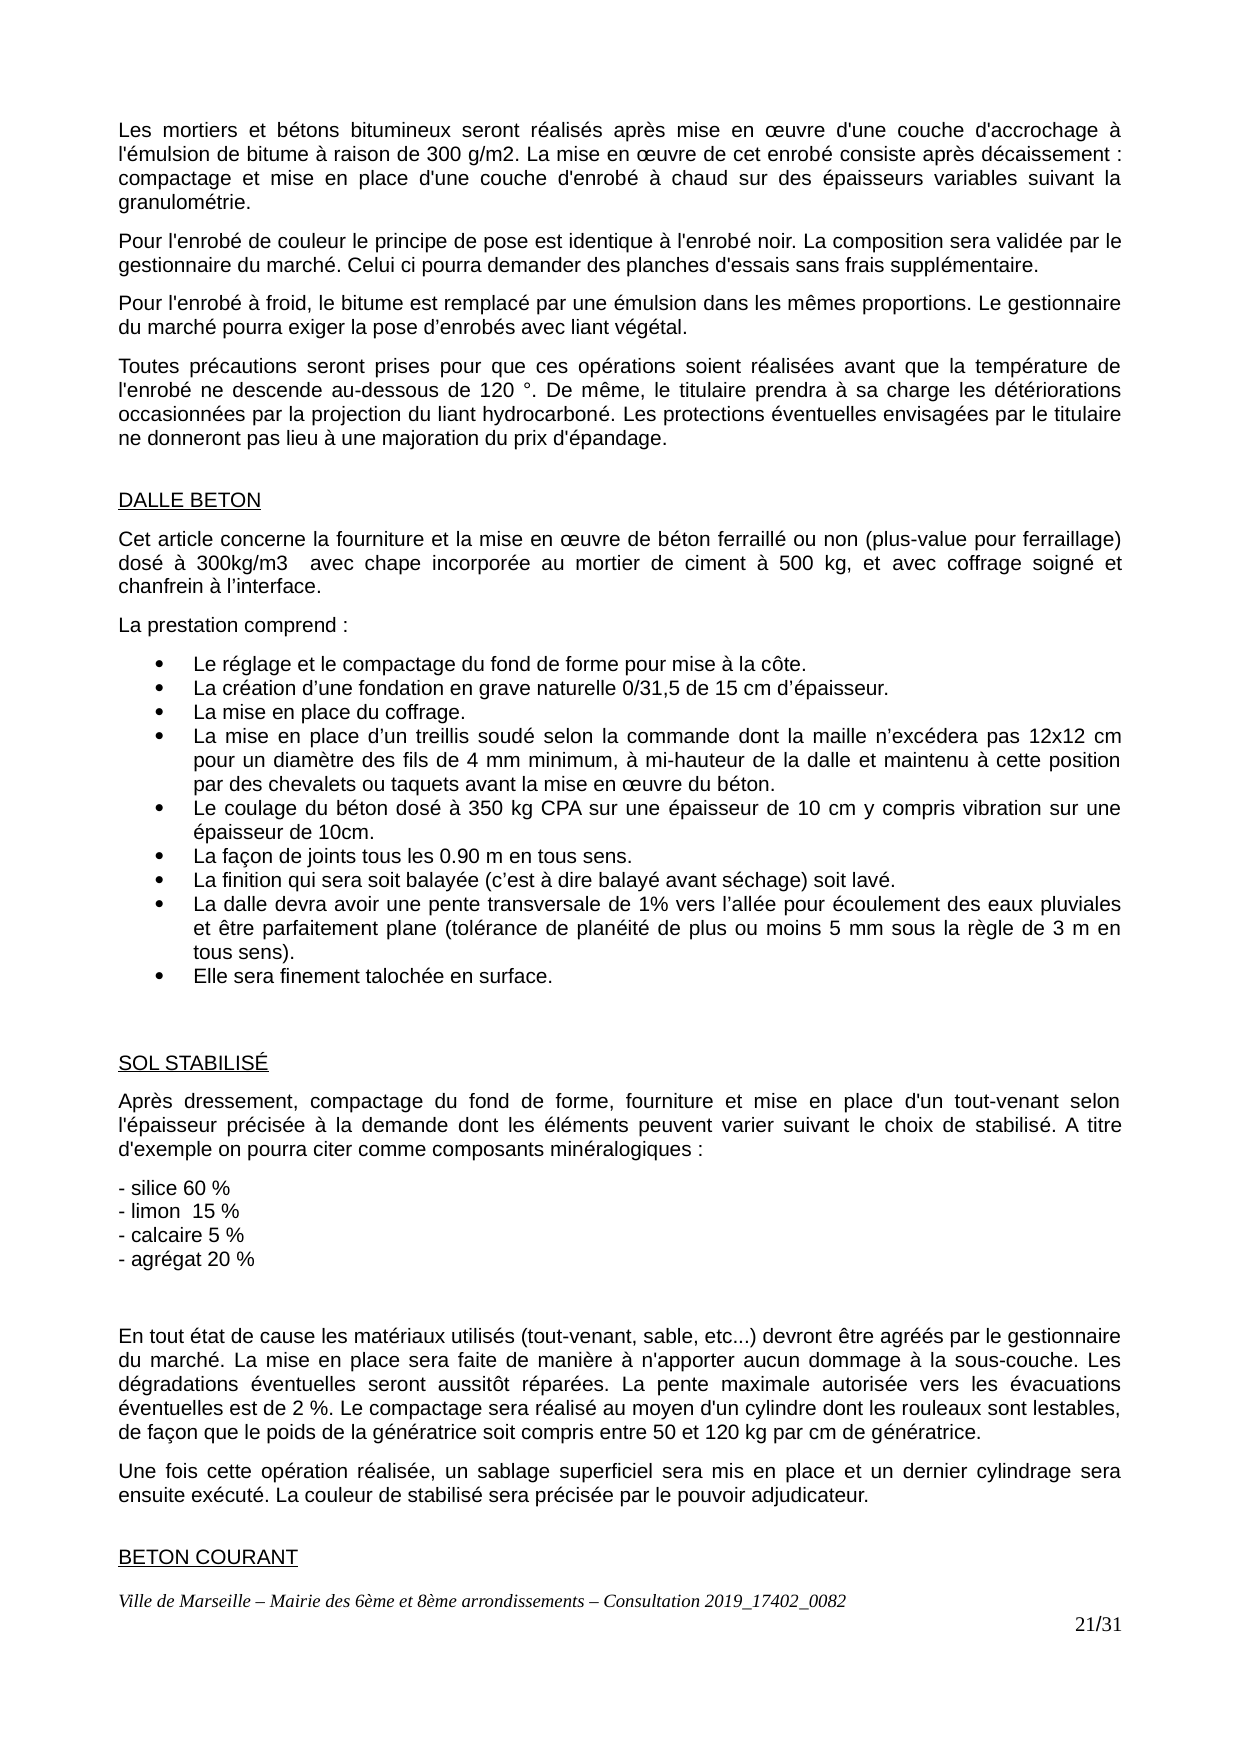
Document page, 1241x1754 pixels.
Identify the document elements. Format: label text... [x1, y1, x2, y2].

text La prestation comprend : [118, 613, 1122, 637]
list La façon de joints tous les 0.90 m en tous sens. [156, 844, 1122, 868]
text BETON COURANT [118, 1545, 1122, 1569]
list Le réglage et le compactage du fond de forme pour mise à la côte. [156, 651, 1122, 676]
list La finition qui sera soit balayée (c’est à dire balayé avant séchage) soit lavé. [156, 868, 1122, 892]
list Le coulage du béton dosé à 350 kg CPA sur une épaisseur de 10 cm y compris vibration sur une épaisseur de 10cm. [156, 796, 1122, 844]
text Pour l'enrobé de couleur le principe de pose est identique à l'enrobé noir. La composition sera validée par le gestionnaire du marché. Celui ci pourra demander des planches d'essais sans frais supplémentaire. [118, 228, 1122, 276]
text Les mortiers et bétons bitumineux seront réalisés après mise en œuvre d'une couche d'accrochage à l'émulsion de bitume à raison de 300 g/m2. La mise en œuvre de cet enrobé consiste après décaissement : compactage et mise en place d'une couche d'enrobé à chaud sur des épaisseurs variables suivant la granulométrie. [118, 118, 1122, 214]
text DALLE BETON [118, 488, 1122, 512]
text - agrégat 20 % [118, 1247, 1122, 1271]
text Cet article concerne la fourniture et la mise en œuvre de béton ferraillé ou non (plus-value pour ferraillage) dosé à 300kg/m3 avec chape incorporée au mortier de ciment à 500 kg, et avec coffrage soigné et chanfrein à l’interface. [118, 526, 1122, 598]
text En tout état de cause les matériaux utilisés (tout-venant, sable, etc...) devront être agréés par le gestionnaire du marché. La mise en place sera faite de manière à n'apporter aucun dommage à la sous-couche. Les dégradations éventuelles seront aussitôt réparées. La pente maximale autorisée vers les évacuations éventuelles est de 2 %. Le compactage sera réalisé au moyen d'un cylindre dont les rouleaux sont lestables, de façon que le poids de la génératrice soit compris entre 50 et 120 kg par cm de génératrice. [118, 1324, 1122, 1444]
list La création d’une fondation en grave naturelle 0/31,5 de 15 cm d’épaisseur. [156, 676, 1122, 699]
list La mise en place d’un treillis soudé selon la commande dont la maille n’excédera pas 12x12 cm pour un diamètre des fils de 4 mm minimum, à mi-hauteur de la dalle et maintenu à cette position par des chevalets ou taquets avant la mise en œuvre du béton. [156, 724, 1122, 796]
text - silice 60 % [118, 1175, 1122, 1199]
list Elle sera finement talochée en surface. [156, 964, 1122, 988]
text Après dressement, compactage du fond de forme, fourniture et mise en place d'un tout-venant selon l'épaisseur précisée à la demande dont les éléments peuvent varier suivant le choix de stabilisé. A titre d'exemple on pourra citer comme composants minéralogiques : [118, 1089, 1122, 1161]
list La mise en place du coffrage. [156, 699, 1122, 724]
text - limon 15 % [118, 1199, 1122, 1223]
text Une fois cette opération réalisée, un sablage superficiel sera mis en place et un dernier cylindrage sera ensuite exécuté. La couleur de stabilisé sera précisée par le pouvoir adjudicateur. [118, 1459, 1122, 1507]
list La dalle devra avoir une pente transversale de 1% vers l’allée pour écoulement des eaux pluviales et être parfaitement plane (tolérance de planéité de plus ou moins 5 mm sous la règle de 3 m en tous sens). [156, 892, 1122, 964]
text SOL STABILISÉ [118, 1050, 1122, 1074]
text Pour l'enrobé à froid, le bitume est remplacé par une émulsion dans les mêmes proportions. Le gestionnaire du marché pourra exiger la pose d’enrobés avec liant végétal. [118, 291, 1122, 339]
text - calcaire 5 % [118, 1223, 1122, 1247]
text Toutes précautions seront prises pour que ces opérations soient réalisées avant que la température de l'enrobé ne descende au-dessous de 120 °. De même, le titulaire prendra à sa charge les détériorations occasionnées par la projection du liant hydrocarboné. Les protections éventuelles envisagées par le titulaire ne donneront pas lieu à une majoration du prix d'épandage. [118, 353, 1122, 449]
